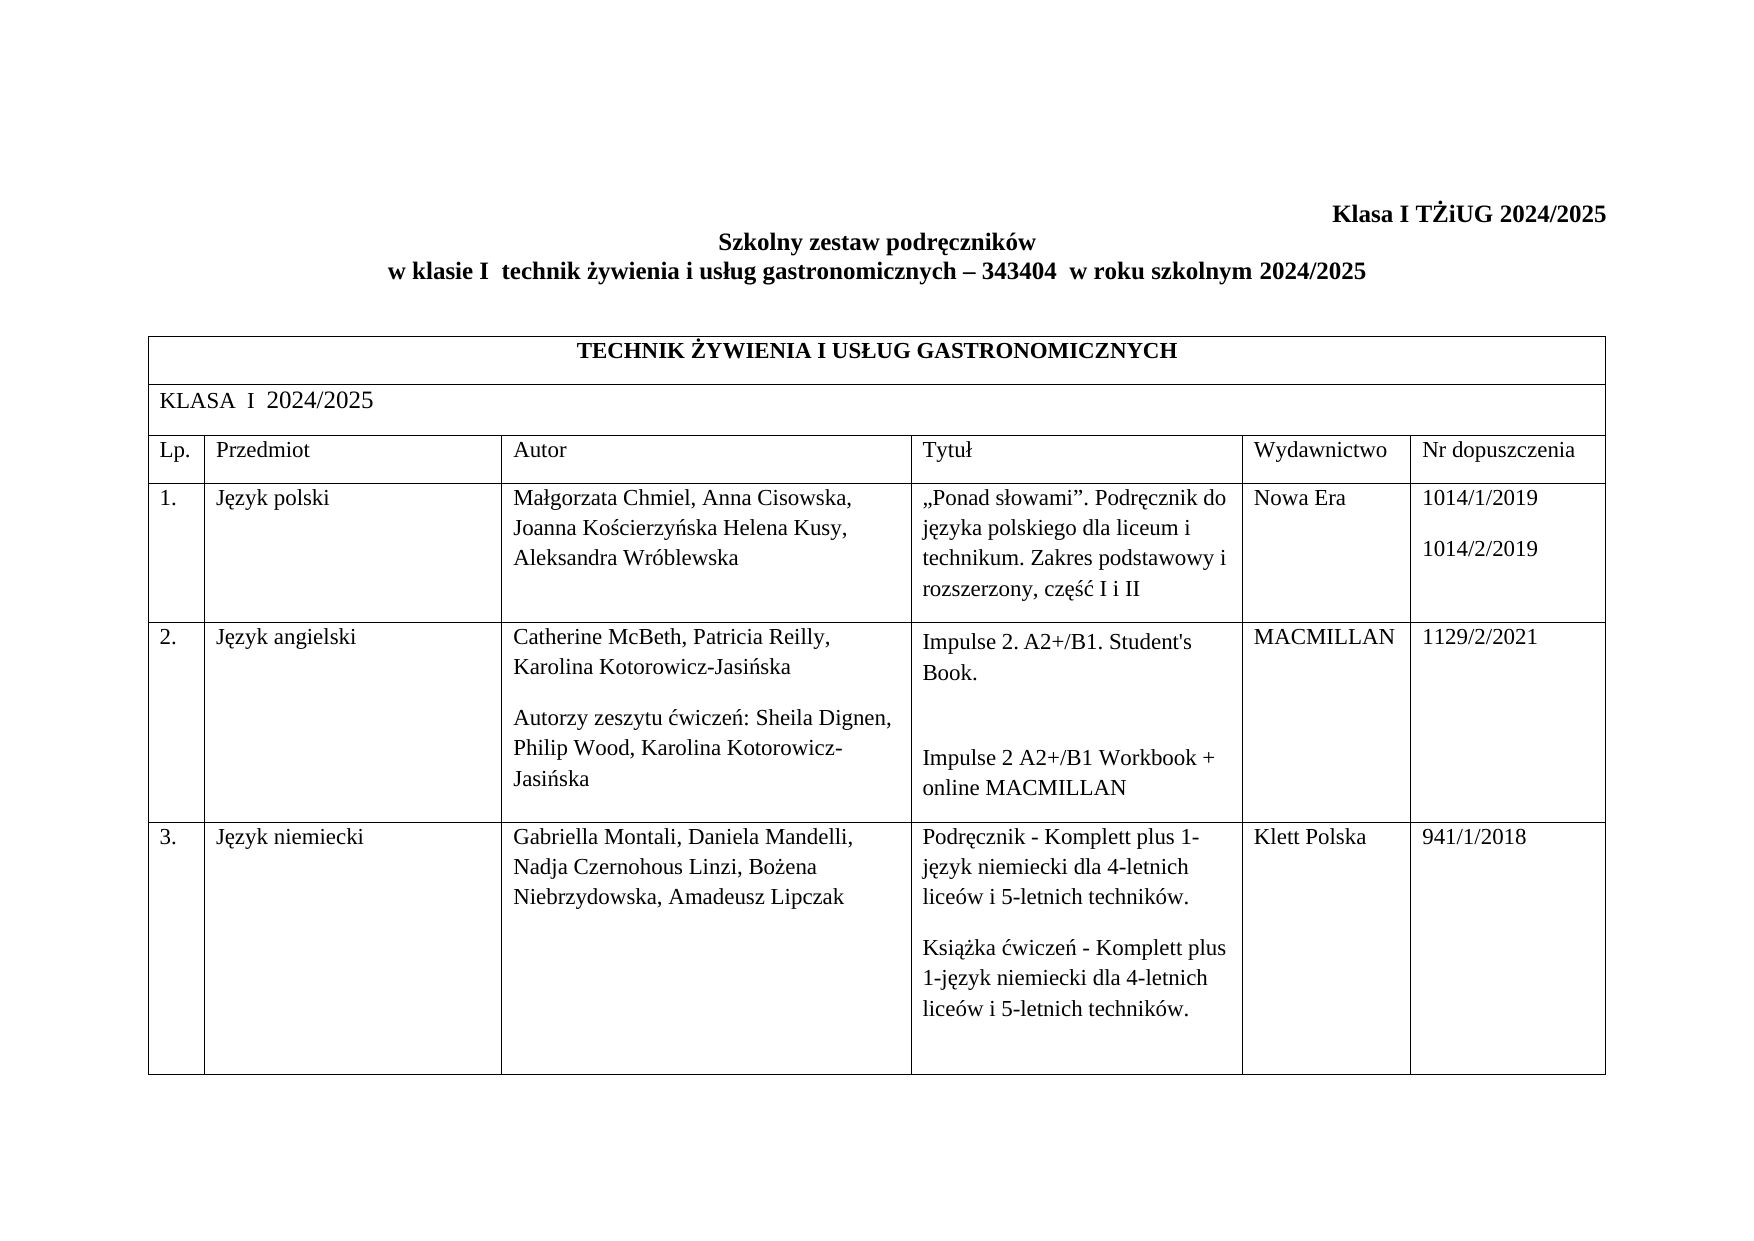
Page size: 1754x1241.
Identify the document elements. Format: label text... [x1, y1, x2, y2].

table_cell Lp. [149, 436, 204, 483]
table_cell „Ponad słowami”. Podręcznik do języka polskiego dla liceum i technikum. Zakres podstawowy i rozszerzony, część I i II [912, 484, 1242, 622]
table_cell Impulse 2. A2+/B1. Student's Book. Impulse 2 A2+/B1 Workbook + online MACMILLAN [912, 623, 1242, 822]
table_cell 1129/2/2021 [1411, 623, 1605, 822]
table_cell Małgorzata Chmiel, Anna Cisowska, Joanna Kościerzyńska Helena Kusy, Aleksandra Wróblewska [502, 484, 911, 622]
table_cell 2. [149, 623, 204, 822]
table_cell Nr dopuszczenia [1411, 436, 1605, 483]
table_cell Catherine McBeth, Patricia Reilly, Karolina Kotorowicz-Jasińska Autorzy zeszytu ćwiczeń: Sheila Dignen, Philip Wood, Karolina Kotorowicz-Jasińska [502, 623, 911, 822]
table_cell Język angielski [205, 623, 501, 822]
table_cell Autor [502, 436, 911, 483]
table_cell Klett Polska [1243, 823, 1410, 1074]
table_cell Gabriella Montali, Daniela Mandelli, Nadja Czernohous Linzi, Bożena Niebrzydowska, Amadeusz Lipczak [502, 823, 911, 1074]
table_cell 941/1/2018 [1411, 823, 1605, 1074]
text w klasie I technik żywienia i usług gastronomicznych – 343404 w roku szkolnym 2024/2025 [148, 256, 1606, 285]
table_cell Wydawnictwo [1243, 436, 1410, 483]
table_cell Język niemiecki [205, 823, 501, 1074]
table_header TECHNIK ŻYWIENIA I USŁUG GASTRONOMICZNYCH [149, 337, 1605, 384]
table_cell Podręcznik - Komplett plus 1-język niemiecki dla 4-letnich liceów i 5-letnich techników. Książka ćwiczeń - Komplett plus 1-język niemiecki dla 4-letnich liceów i 5-letnich techników. [912, 823, 1242, 1074]
table_cell KLASA I 2024/2025 [149, 385, 1605, 435]
text Szkolny zestaw podręczników [148, 227, 1606, 256]
table_cell 1. [149, 484, 204, 622]
table_cell Język polski [205, 484, 501, 622]
table_cell Przedmiot [205, 436, 501, 483]
table_cell Nowa Era [1243, 484, 1410, 622]
text Klasa I TŻiUG 2024/2025 [148, 199, 1606, 227]
table_cell Tytuł [912, 436, 1242, 483]
table_cell 3. [149, 823, 204, 1074]
table_cell 1014/1/2019 1014/2/2019 [1411, 484, 1605, 622]
table_cell MACMILLAN [1243, 623, 1410, 822]
